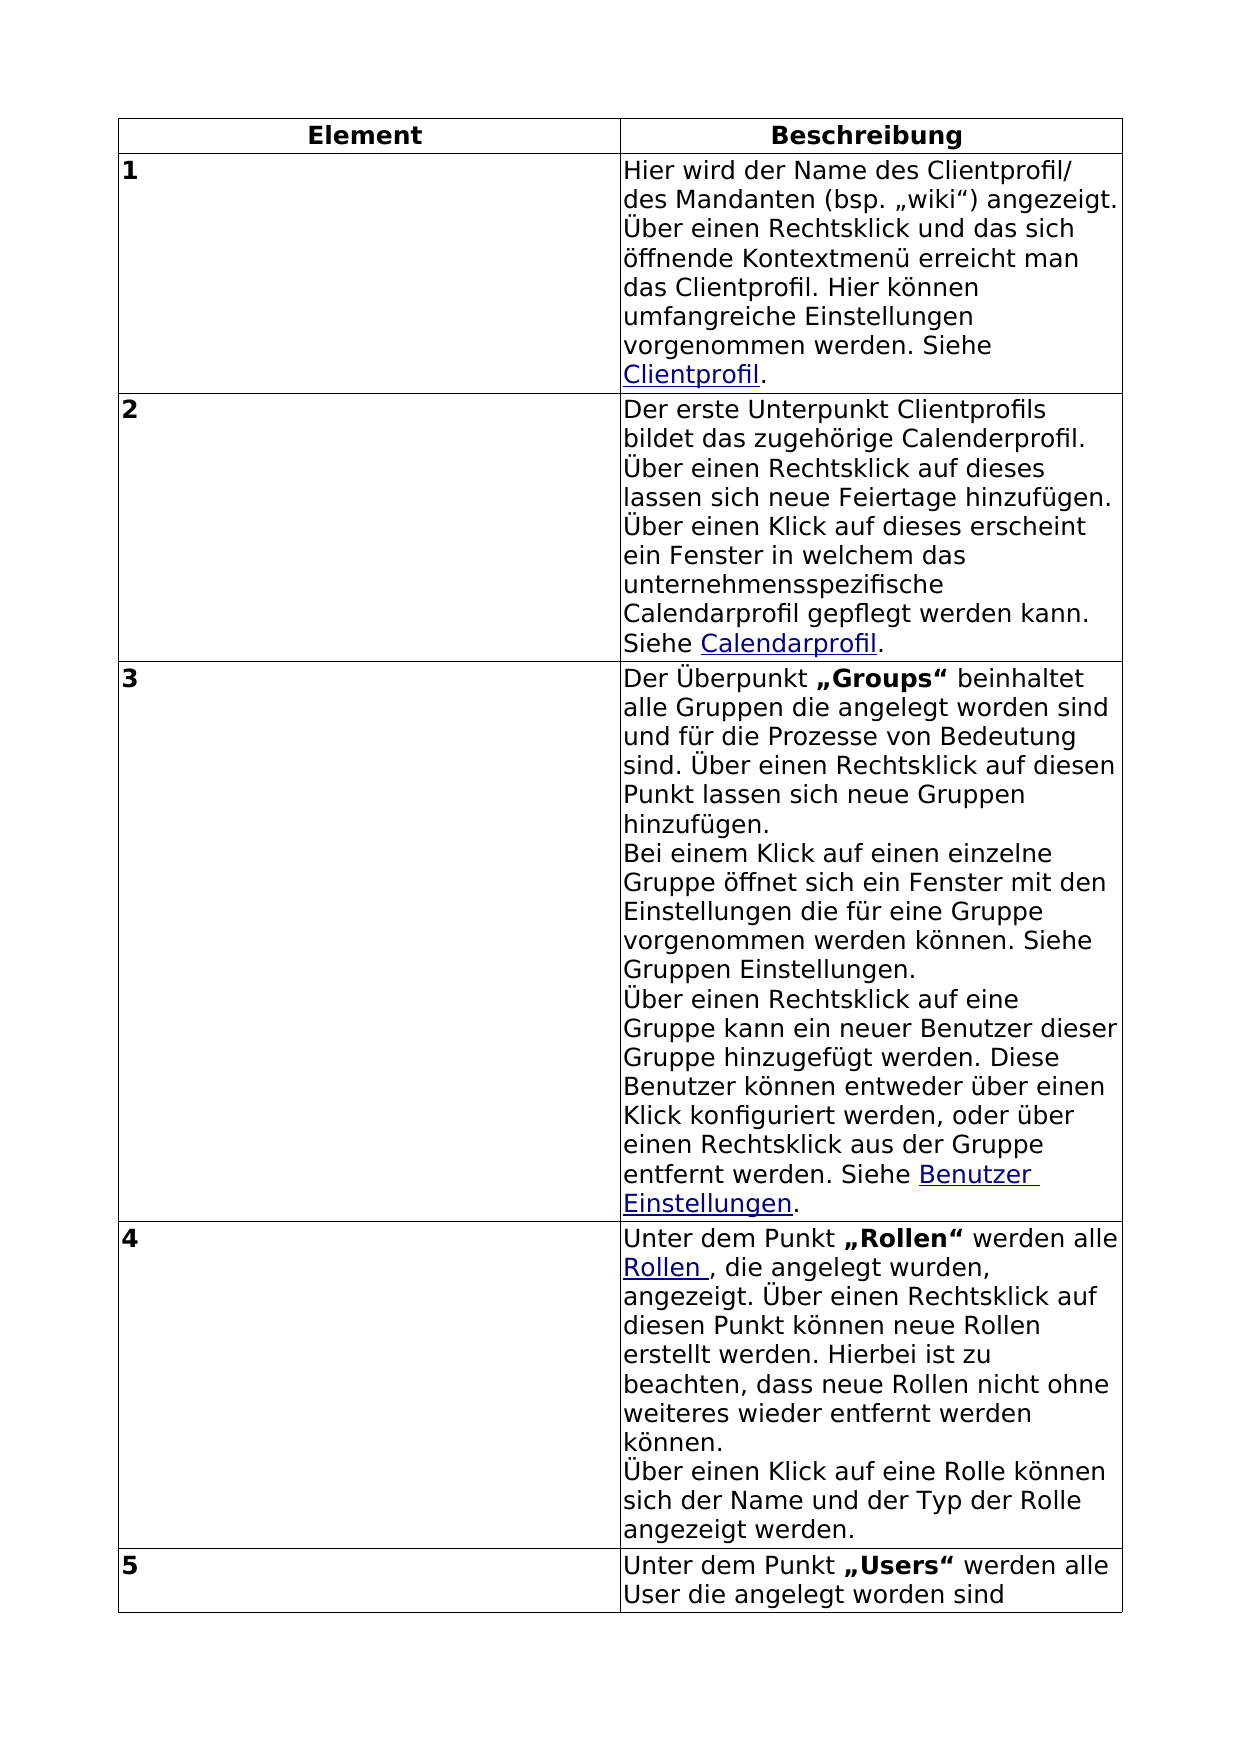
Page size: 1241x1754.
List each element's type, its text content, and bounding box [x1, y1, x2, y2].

table_header Beschreibung [621, 119, 1122, 153]
table_cell 2 [119, 394, 620, 661]
table_cell 1 [119, 154, 620, 392]
table_cell 5 [119, 1549, 620, 1612]
table_cell Unter dem Punkt „Rollen“ werden alle Rollen , die angelegt wurden, angezeigt. Über einen Rechtsklick auf diesen Punkt können neue Rollen erstellt werden. Hierbei ist zu beachten, dass neue Rollen nicht ohne weiteres wieder entfernt werden können. Über einen Klick auf eine Rolle können sich der Name und der Typ der Rolle angezeigt werden. [621, 1222, 1122, 1548]
table_cell Hier wird der Name des Clientprofil/ des Mandanten (bsp. „wiki“) angezeigt. Über einen Rechtsklick und das sich öffnende Kontextmenü erreicht man das Clientprofil. Hier können umfangreiche Einstellungen vorgenommen werden. Siehe Clientprofil. [621, 154, 1122, 392]
table_cell Der Überpunkt „Groups“ beinhaltet alle Gruppen die angelegt worden sind und für die Prozesse von Bedeutung sind. Über einen Rechtsklick auf diesen Punkt lassen sich neue Gruppen hinzufügen. Bei einem Klick auf einen einzelne Gruppe öffnet sich ein Fenster mit den Einstellungen die für eine Gruppe vorgenommen werden können. Siehe Gruppen Einstellungen. Über einen Rechtsklick auf eine Gruppe kann ein neuer Benutzer dieser Gruppe hinzugefügt werden. Diese Benutzer können entweder über einen Klick konfiguriert werden, oder über einen Rechtsklick aus der Gruppe entfernt werden. Siehe Benutzer Einstellungen. [621, 662, 1122, 1221]
table_cell 4 [119, 1222, 620, 1548]
table_cell Der erste Unterpunkt Clientprofils bildet das zugehörige Calenderprofil. Über einen Rechtsklick auf dieses lassen sich neue Feiertage hinzufügen. Über einen Klick auf dieses erscheint ein Fenster in welchem das unternehmensspezifische Calendarprofil gepflegt werden kann. Siehe Calendarprofil. [621, 394, 1122, 661]
table_header Element [119, 119, 620, 153]
table_cell Unter dem Punkt „Users“ werden alle User die angelegt worden sind [621, 1549, 1122, 1612]
table_cell 3 [119, 662, 620, 1221]
